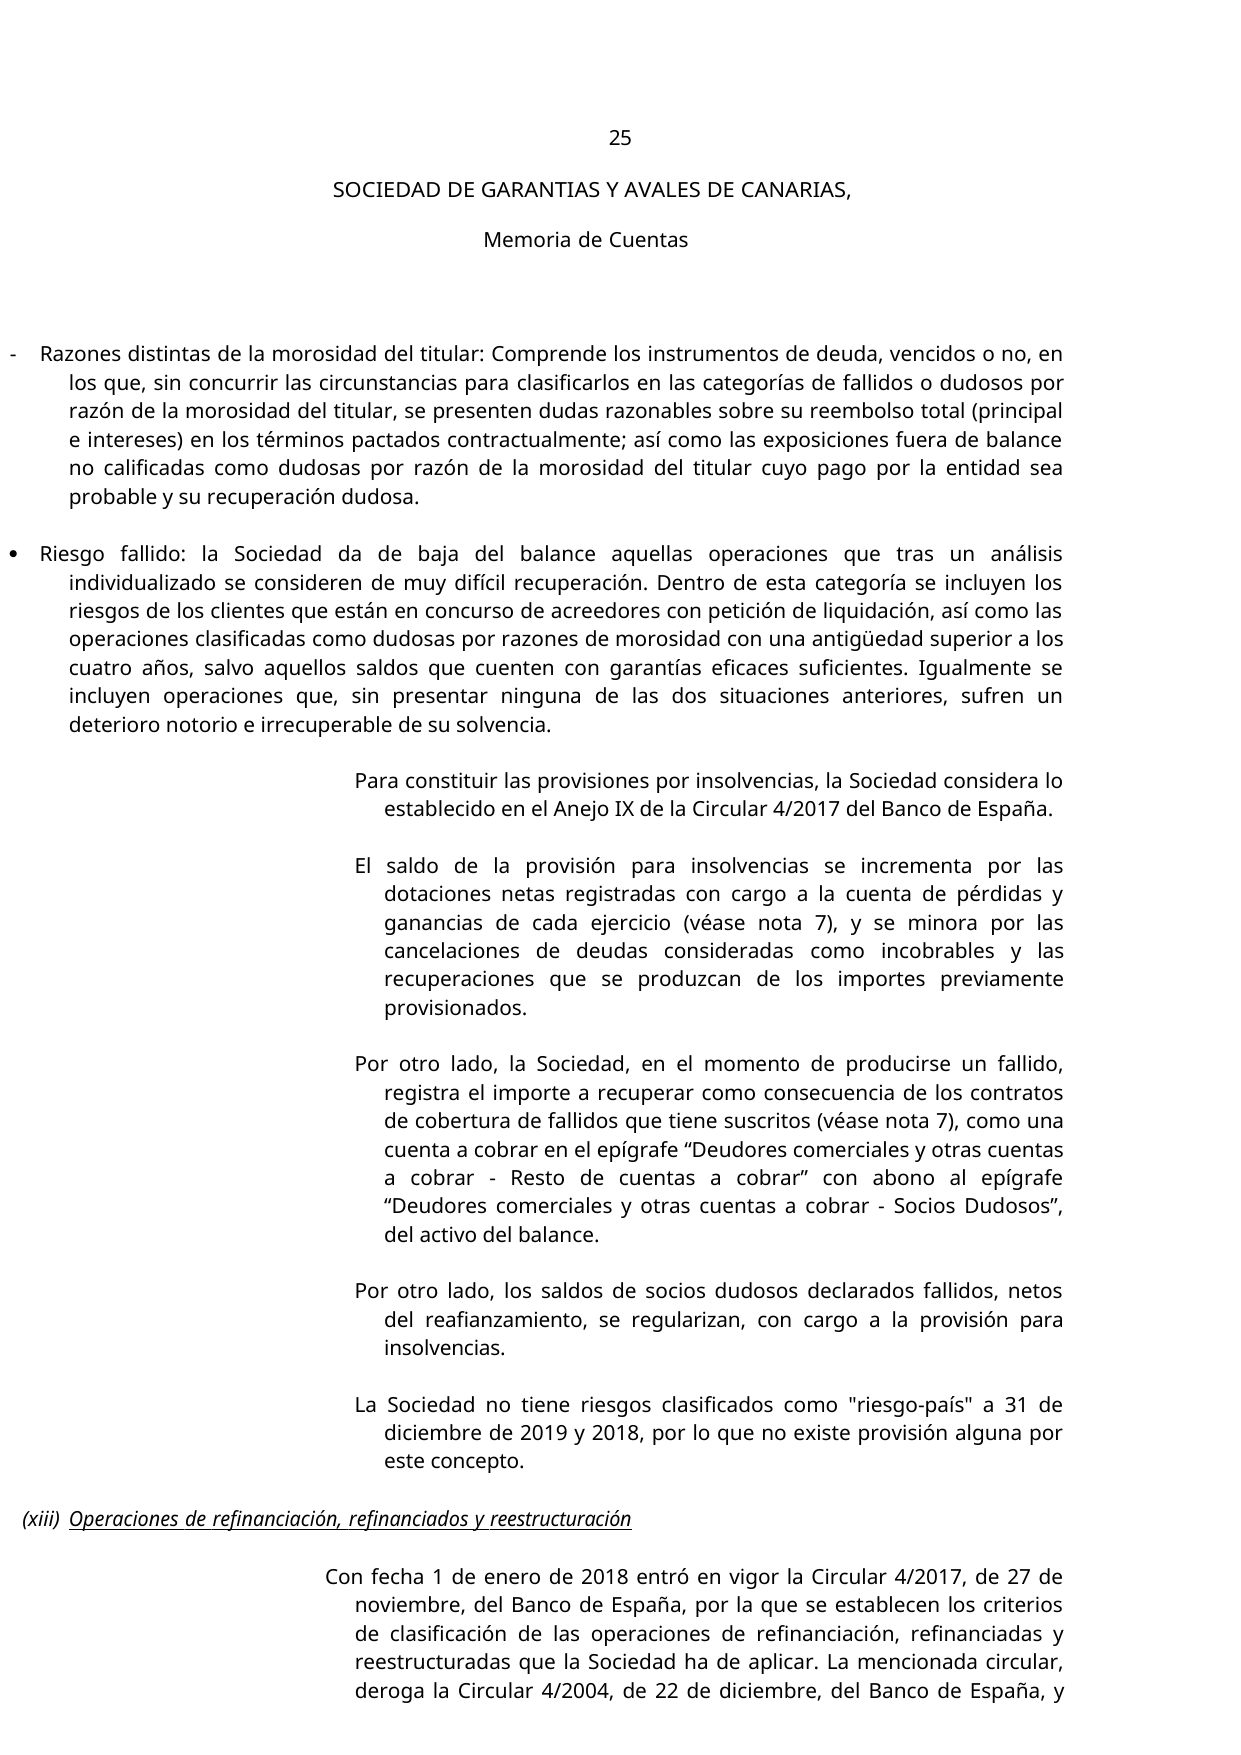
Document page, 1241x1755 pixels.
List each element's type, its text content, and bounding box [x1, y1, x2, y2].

text El saldo de la provisión para insolvencias se incrementa por las dotaciones netas registradas con cargo a la cuenta de pérdidas y ganancias de cada ejercicio (véase nota 7), y se minora por las cancelaciones de deudas consideradas como incobrables y las recuperaciones que se produzcan de los importes previamente provisionados. [354, 851, 1064, 1021]
text Por otro lado, los saldos de socios dudosos declarados fallidos, netos del reafianzamiento, se regularizan, con cargo a la provisión para insolvencias. [354, 1276, 1064, 1362]
text Por otro lado, la Sociedad, en el momento de producirse un fallido, registra el importe a recuperar como consecuencia de los contratos de cobertura de fallidos que tiene suscritos (véase nota 7), como una cuenta a cobrar en el epígrafe “Deudores comerciales y otras cuentas a cobrar - Resto de cuentas a cobrar” con abono al epígrafe “Deudores comerciales y otras cuentas a cobrar - Socios Dudosos”, del activo del balance. [354, 1049, 1064, 1248]
text La Sociedad no tiene riesgos clasificados como "riesgo-país" a 31 de diciembre de 2019 y 2018, por lo que no existe provisión alguna por este concepto. [354, 1390, 1064, 1475]
text Con fecha 1 de enero de 2018 entró en vigor la Circular 4/2017, de 27 de noviembre, del Banco de España, por la que se establecen los criterios de clasificación de las operaciones de refinanciación, refinanciadas y reestructuradas que la Sociedad ha de aplicar. La mencionada circular, deroga la Circular 4/2004, de 22 de diciembre, del Banco de España, y [325, 1562, 1064, 1704]
text Para constituir las provisiones por insolvencias, la Sociedad considera lo establecido en el Anejo IX de la Circular 4/2017 del Banco de España. [354, 766, 1064, 823]
list Operaciones de refinanciación, refinanciados y reestructuración [22, 1504, 1170, 1533]
list Riesgo fallido: la Sociedad da de baja del balance aquellas operaciones que tras un análisis individualizado se consideren de muy difícil recuperación. Dentro de esta categoría se incluyen los riesgos de los clientes que están en concurso de acreedores con petición de liquidación, así como las operaciones clasificadas como dudosas por razones de morosidad con una antigüedad superior a los cuatro años, salvo aquellos saldos que cuenten con garantías eficaces suficientes. Igualmente se incluyen operaciones que, sin presentar ninguna de las dos situaciones anteriores, sufren un deterioro notorio e irrecuperable de su solvencia. [9, 539, 1064, 738]
list Razones distintas de la morosidad del titular: Comprende los instrumentos de deuda, vencidos o no, en los que, sin concurrir las circunstancias para clasificarlos en las categorías de fallidos o dudosos por razón de la morosidad del titular, se presenten dudas razonables sobre su reembolso total (principal e intereses) en los términos pactados contractualmente; así como las exposiciones fuera de balance no calificadas como dudosas por razón de la morosidad del titular cuyo pago por la entidad sea probable y su recuperación dudosa. [9, 339, 1064, 510]
